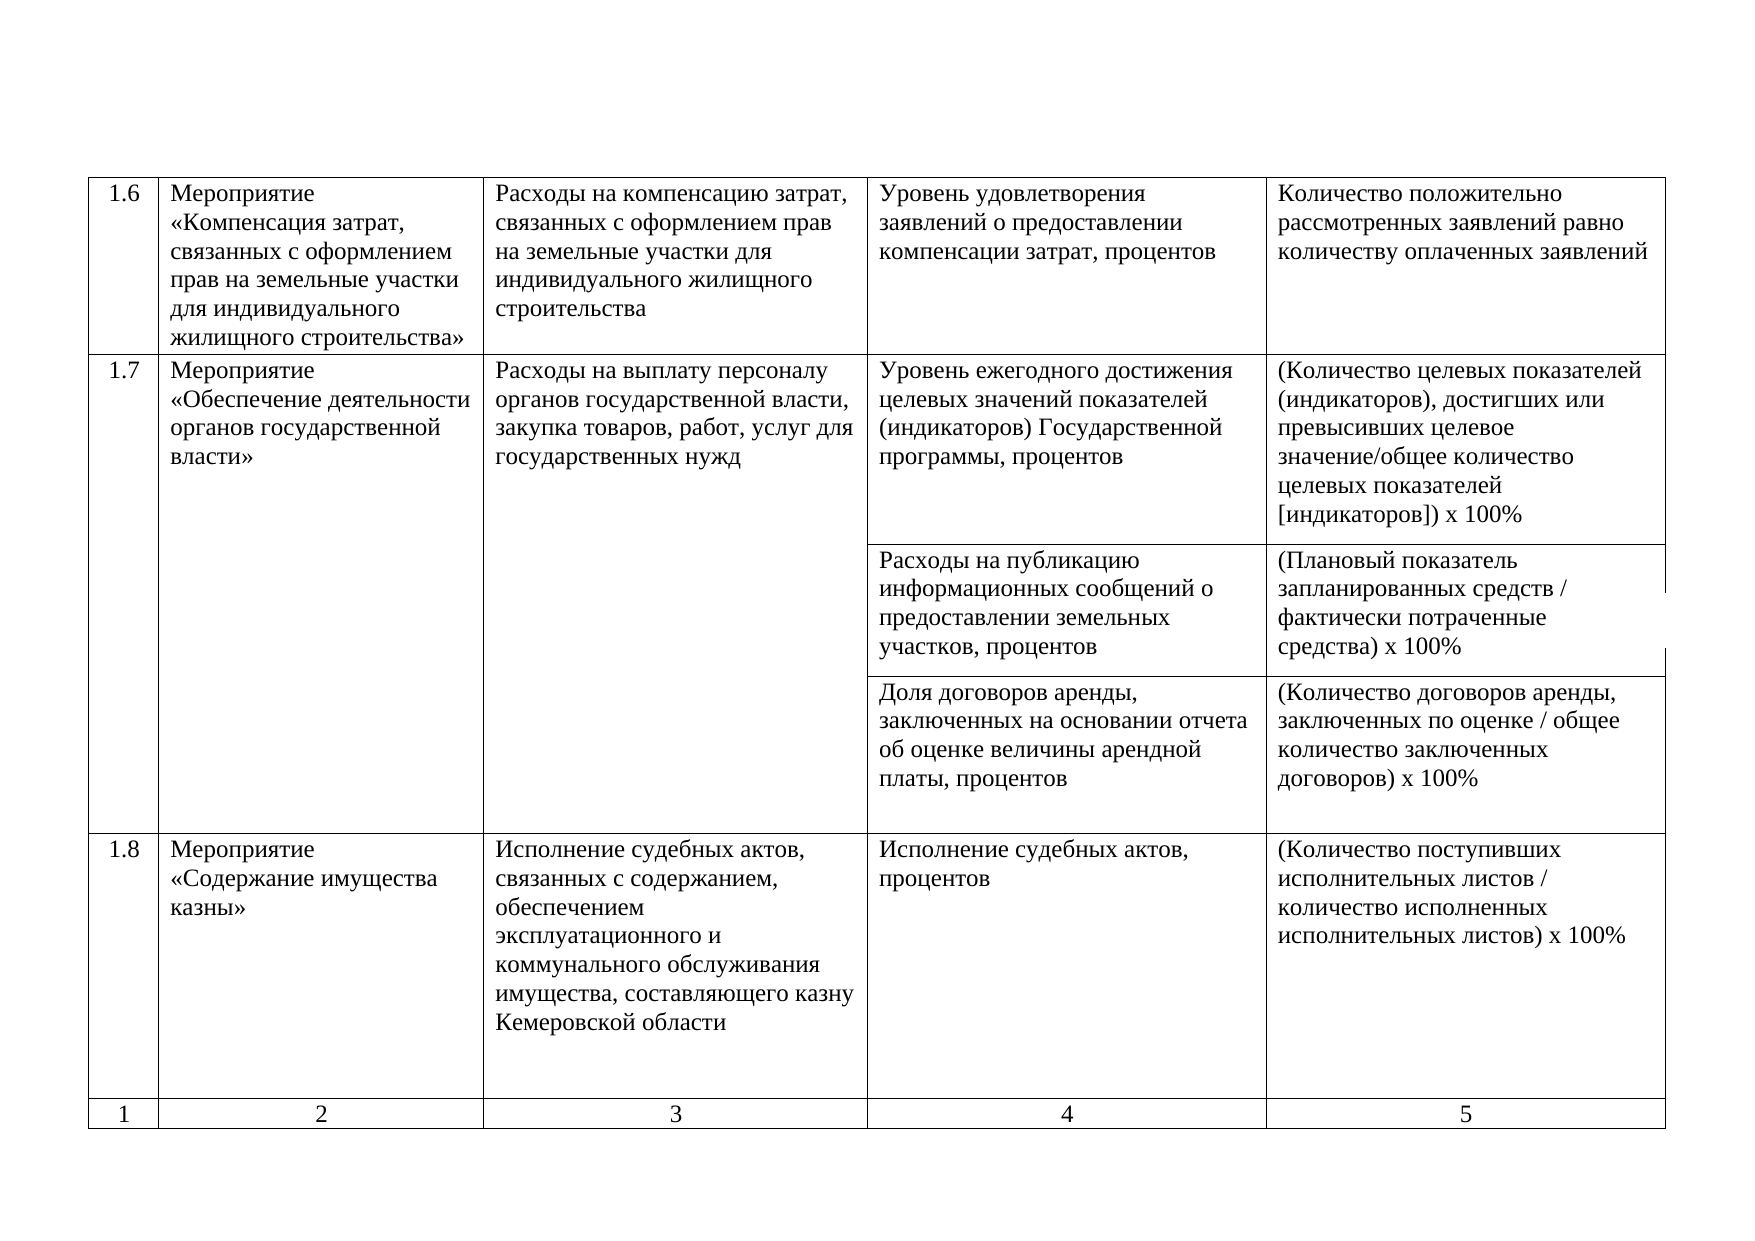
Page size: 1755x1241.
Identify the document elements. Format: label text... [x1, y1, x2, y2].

table_cell Мероприятие «Обеспечение деятельности органов государственной власти» [159, 355, 483, 833]
table_cell 1.7 [89, 355, 158, 833]
table_cell Исполнение судебных актов, процентов [868, 834, 1266, 1098]
table_cell Исполнение судебных актов, связанных с содержанием, обеспечением эксплуатационного и коммунального обслуживания имущества, составляющего казну Кемеровской области [484, 834, 867, 1098]
table_cell 5 [1267, 1099, 1665, 1127]
table_cell Мероприятие «Компенсация затрат, связанных с оформлением прав на земельные участки для индивидуального жилищного строительства» [159, 178, 483, 354]
table_cell (Количество целевых показателей (индикаторов), достигших или превысивших целевое значение/общее количество целевых показателей [индикаторов]) х 100% [1267, 355, 1665, 544]
table_cell Расходы на публикацию информационных сообщений о предоставлении земельных участков, процентов [868, 545, 1266, 676]
table_cell Расходы на выплату персоналу органов государственной власти, закупка товаров, работ, услуг для государственных нужд [484, 355, 867, 833]
table_cell (Количество договоров аренды, заключенных по оценке / общее количество заключенных договоров) х 100% [1267, 677, 1665, 833]
table_cell Уровень удовлетворения заявлений о предоставлении компенсации затрат, процентов [868, 178, 1266, 354]
table_cell Доля договоров аренды, заключенных на основании отчета об оценке величины арендной платы, процентов [868, 677, 1266, 833]
table_cell (Плановый показатель запланированных средств / фактически потраченные средства) х 100% [1267, 545, 1665, 676]
table_cell 2 [159, 1099, 483, 1127]
table_cell 1 [89, 1099, 158, 1127]
table_cell Мероприятие «Содержание имущества казны» [159, 834, 483, 1098]
table_cell (Количество поступивших исполнительных листов / количество исполненных исполнительных листов) х 100% [1267, 834, 1665, 1098]
table_cell 1.8 [89, 834, 158, 1098]
table_cell 4 [868, 1099, 1266, 1127]
table_cell Расходы на компенсацию затрат, связанных с оформлением прав на земельные участки для индивидуального жилищного строительства [484, 178, 867, 354]
table_cell 1.6 [89, 178, 158, 354]
table_cell Количество положительно рассмотренных заявлений равно количеству оплаченных заявлений [1267, 178, 1665, 354]
table_cell 3 [484, 1099, 867, 1127]
table_cell Уровень ежегодного достижения целевых значений показателей (индикаторов) Государственной программы, процентов [868, 355, 1266, 544]
